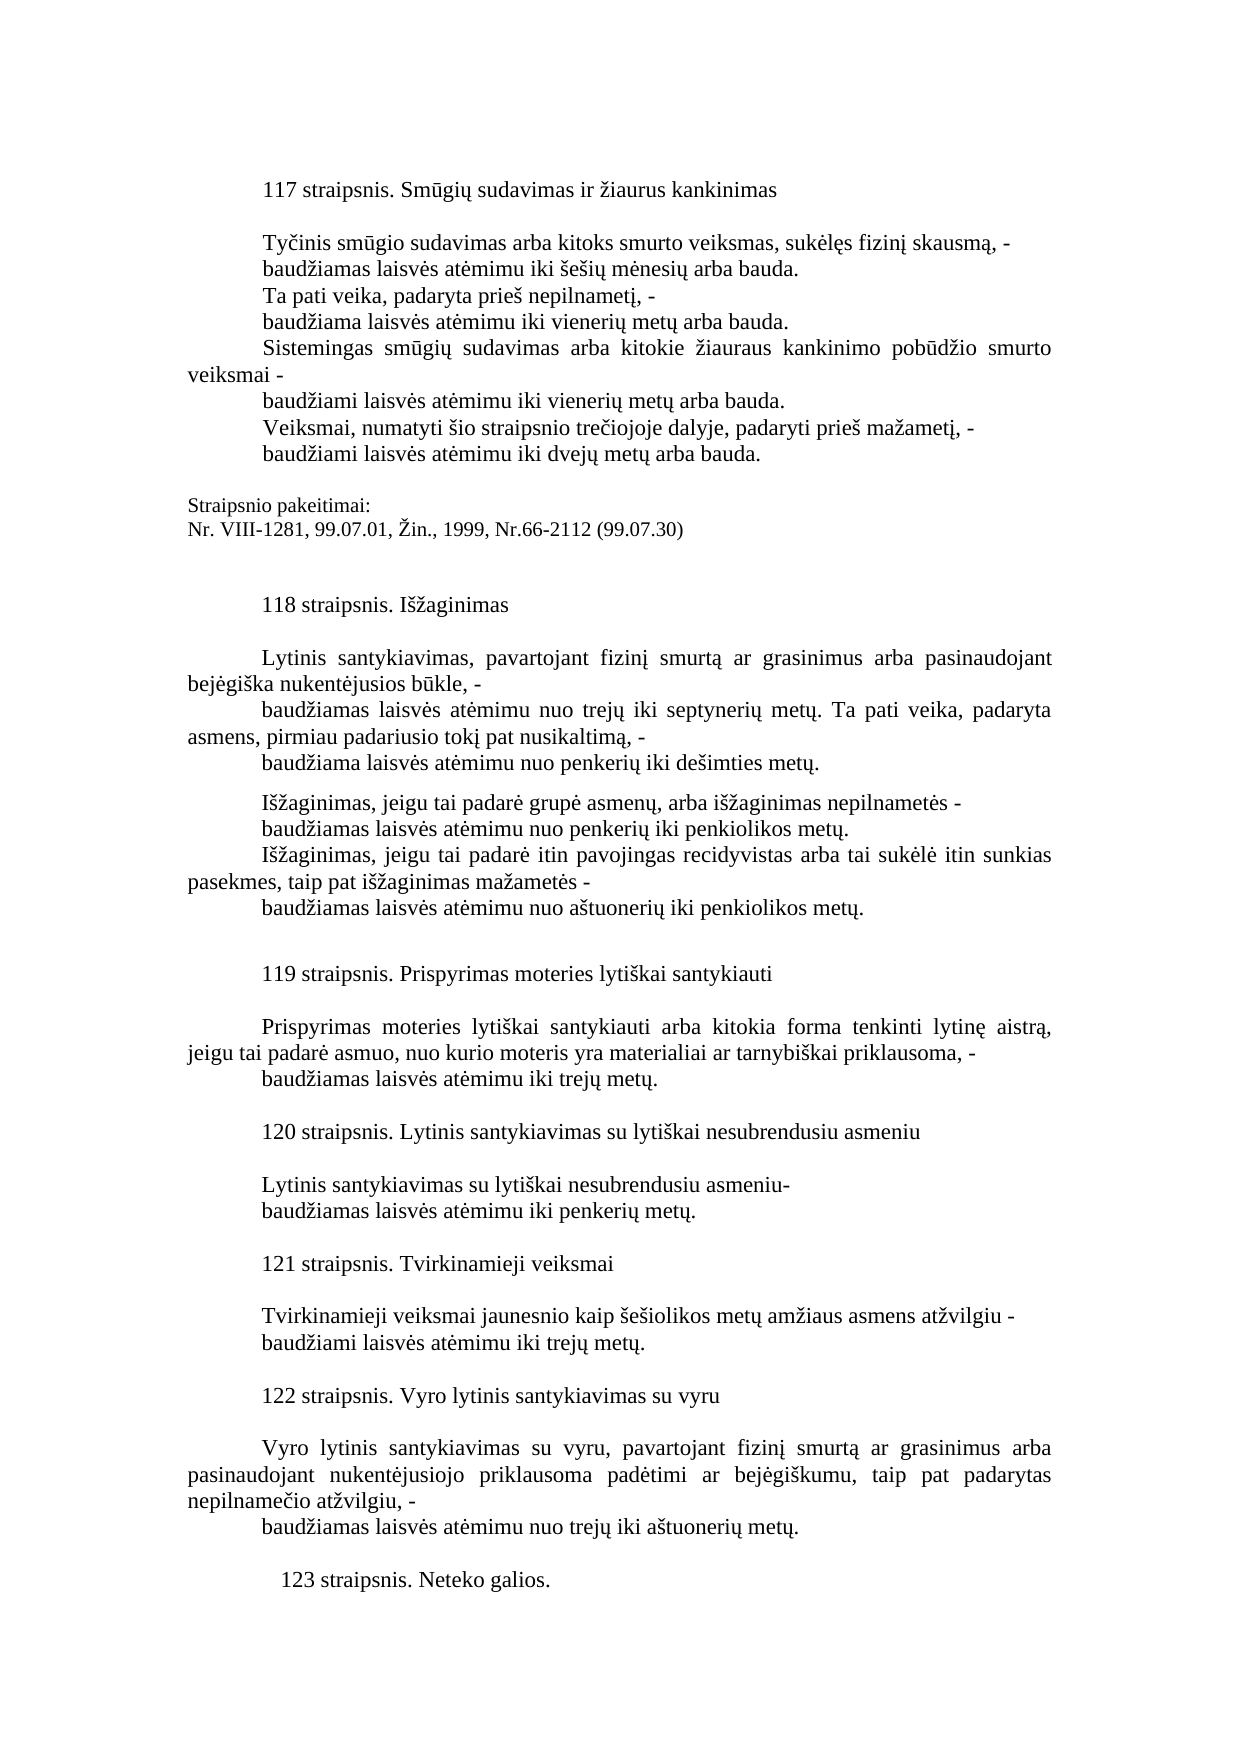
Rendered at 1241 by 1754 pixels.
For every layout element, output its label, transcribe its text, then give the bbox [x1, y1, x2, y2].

subtitle Ta pati veika, padaryta prieš nepilnametį, - [187, 282, 1053, 308]
text baudžiami laisvės atėmimu iki trejų metų. [205, 1329, 1053, 1355]
text baudžiamas laisvės atėmimu iki penkerių metų. [261, 1197, 1053, 1223]
text baudžiamas laisvės atėmimu nuo trejų iki aštuonerių metų. [187, 1513, 1053, 1540]
text baudžiamas laisvės atėmimu nuo trejų iki septynerių metų. Ta pati veika, padaryta asmens, pirmiau padariusio tokį pat nusikaltimą, - [187, 697, 1053, 749]
text Vyro lytinis santykiavimas su vyru, pavartojant fizinį smurtą ar grasinimus arba pasinaudojant nukentėjusiojo priklausoma padėtimi ar bejėgiškumu, taip pat padarytas nepilnamečio atžvilgiu, - [187, 1434, 1053, 1513]
text baudžiamas laisvės atėmimu iki šešių mėnesių arba bauda. [187, 255, 1053, 282]
text baudžiamas laisvės atėmimu nuo aštuonerių iki penkiolikos metų. [187, 894, 1053, 921]
text baudžiama laisvės atėmimu nuo penkerių iki dešimties metų. [187, 749, 1053, 776]
text Išžaginimas, jeigu tai padarė grupė asmenų, arba išžaginimas nepilnametės - [187, 789, 1053, 815]
text Nr. VIII-1281, 99.07.01, Žin., 1999, Nr.66-2112 (99.07.30) [187, 517, 1053, 541]
text Prispyrimas moteries lytiškai santykiauti arba kitokia forma tenkinti lytinę aistrą, jeigu tai padarė asmuo, nuo kurio moteris yra materialiai ar tarnybiškai priklausoma, - [187, 1013, 1053, 1065]
text 121 straipsnis. Tvirkinamieji veiksmai [261, 1250, 1053, 1276]
text Sistemingas smūgių sudavimas arba kitokie žiauraus kankinimo pobūdžio smurto veiksmai - [187, 334, 1053, 387]
text Lytinis santykiavimas su lytiškai nesubrendusiu asmeniu- [261, 1171, 1053, 1197]
text 118 straipsnis. Išžaginimas [206, 591, 1053, 617]
text Veiksmai, numatyti šio straipsnio trečiojoje dalyje, padaryti prieš mažametį, - [187, 413, 1053, 440]
text 122 straipsnis. Vyro lytinis santykiavimas su vyru [206, 1382, 1053, 1408]
text Išžaginimas, jeigu tai padarė itin pavojingas recidyvistas arba tai sukėlė itin sunkias pasekmes, taip pat išžaginimas mažametės - [187, 841, 1053, 894]
text baudžiama laisvės atėmimu iki vienerių metų arba bauda. [187, 308, 1053, 334]
text 123 straipsnis. Neteko galios. [206, 1566, 1053, 1592]
text baudžiami laisvės atėmimu iki dvejų metų arba bauda. [187, 440, 1053, 466]
text Straipsnio pakeitimai: [187, 493, 1053, 517]
text baudžiamas laisvės atėmimu nuo penkerių iki penkiolikos metų. [187, 815, 1053, 841]
text Tvirkinamieji veiksmai jaunesnio kaip šešiolikos metų amžiaus asmens atžvilgiu - [187, 1303, 1053, 1329]
text Lytinis santykiavimas, pavartojant fizinį smurtą ar grasinimus arba pasinaudojant bejėgiška nukentėjusios būkle, - [187, 644, 1053, 697]
text Tyčinis smūgio sudavimas arba kitoks smurto veiksmas, sukėlęs fizinį skausmą, - [187, 229, 1053, 255]
text baudžiamas laisvės atėmimu iki trejų metų. [206, 1065, 1053, 1092]
text 117 straipsnis. Smūgių sudavimas ir žiaurus kankinimas [187, 176, 1053, 203]
text 120 straipsnis. Lytinis santykiavimas su lytiškai nesubrendusiu asmeniu [261, 1118, 1053, 1144]
text baudžiami laisvės atėmimu iki vienerių metų arba bauda. [187, 387, 1053, 413]
text 119 straipsnis. Prispyrimas moteries lytiškai santykiauti [205, 960, 1053, 986]
